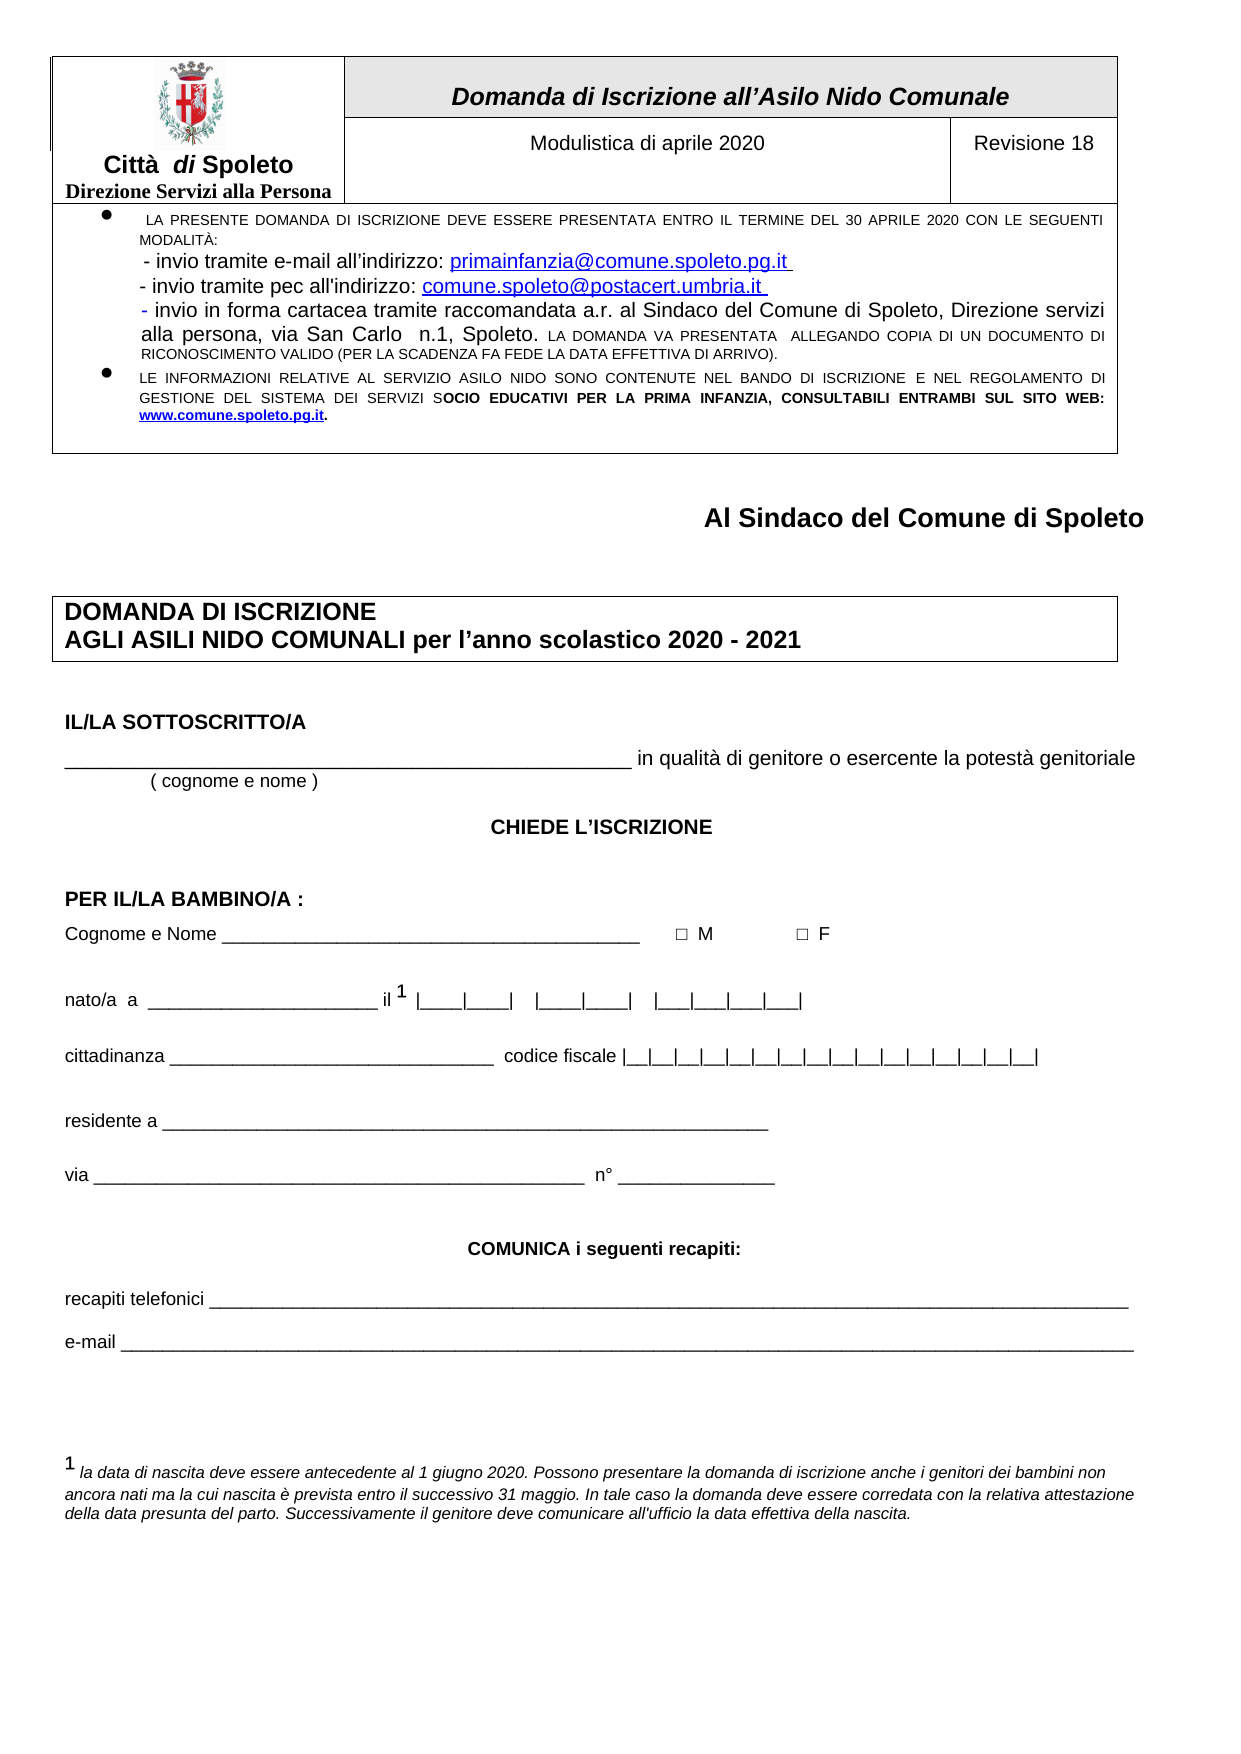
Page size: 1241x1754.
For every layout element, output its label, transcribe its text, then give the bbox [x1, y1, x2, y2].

text CHIEDE L’ISCRIZIONE [64, 815, 1144, 839]
text Cognome e Nome ________________________________________ □ M □ F [64, 923, 1144, 944]
table_cell Modulistica di aprile 2020 [345, 118, 950, 203]
text e-mail _________________________________________________________________________________________________ [64, 1331, 1144, 1352]
text Al Sindaco del Comune di Spoleto [64, 502, 1144, 533]
text recapiti telefonici ________________________________________________________________________________________ [64, 1287, 1144, 1309]
text ¹ la data di nascita deve essere antecedente al 1 giugno 2020. Possono presentare la domanda di iscrizione anche i genitori dei bambini non ancora nati ma la cui nascita è prevista entro il successivo 31 maggio. In tale caso la domanda deve essere corredata con la relativa attestazione della data presunta del parto. Successivamente il genitore deve comunicare all'ufficio la data effettiva della nascita. [64, 1449, 1144, 1523]
text cittadinanza _______________________________ codice fiscale |__|__|__|__|__|__|__|__|__|__|__|__|__|__|__|__| [64, 1045, 1144, 1067]
table_header Città di Spoleto Direzione Servizi alla Persona [53, 57, 344, 203]
table_header DOMANDA DI ISCRIZIONE AGLI ASILI NIDO COMUNALI per l’anno scolastico 2020 - 2021 [53, 597, 1117, 661]
text PER IL/LA BAMBINO/A : [64, 887, 1144, 911]
text via _______________________________________________ n° _______________ [64, 1163, 1144, 1185]
text nato/a a ______________________ il ¹ |____|____| |____|____| |___|___|___|___| [64, 977, 1144, 1013]
text IL/LA SOTTOSCRITTO/A [64, 710, 1144, 734]
text ( cognome e nome ) [64, 769, 1144, 791]
text _________________________________________________ in qualità di genitore o esercente la potestà genitoriale [64, 746, 1144, 769]
text residente a __________________________________________________________ [64, 1109, 1144, 1131]
table_cell Revisione 18 [951, 118, 1117, 203]
text COMUNICA i seguenti recapiti: [64, 1238, 1144, 1259]
table_header Domanda di Iscrizione all’Asilo Nido Comunale [345, 57, 1117, 117]
table_cell LA PRESENTE DOMANDA DI ISCRIZIONE DEVE ESSERE PRESENTATA ENTRO IL TERMINE DEL 30 APRILE 2020 CON LE SEGUENTI MODALITÀ: - invio tramite e-mail all’indirizzo: primainfanzia@comune.spoleto.pg.it - invio tramite pec all'indirizzo: comune.spoleto@postacert.umbria.it - invio in forma cartacea tramite raccomandata a.r. al Sindaco del Comune di Spoleto, Direzione servizi alla persona, via San Carlo n.1, Spoleto. LA DOMANDA VA PRESENTATA ALLEGANDO COPIA DI UN DOCUMENTO DI RICONOSCIMENTO VALIDO (PER LA SCADENZA FA FEDE LA DATA EFFETTIVA DI ARRIVO). LE INFORMAZIONI RELATIVE AL SERVIZIO ASILO NIDO SONO CONTENUTE NEL BANDO DI ISCRIZIONE E NEL REGOLAMENTO DI GESTIONE DEL SISTEMA DEI SERVIZI SOCIO EDUCATIVI PER LA PRIMA INFANZIA, CONSULTABILI ENTRAMBI SUL SITO WEB: www.comune.spoleto.pg.it. [53, 204, 1117, 453]
